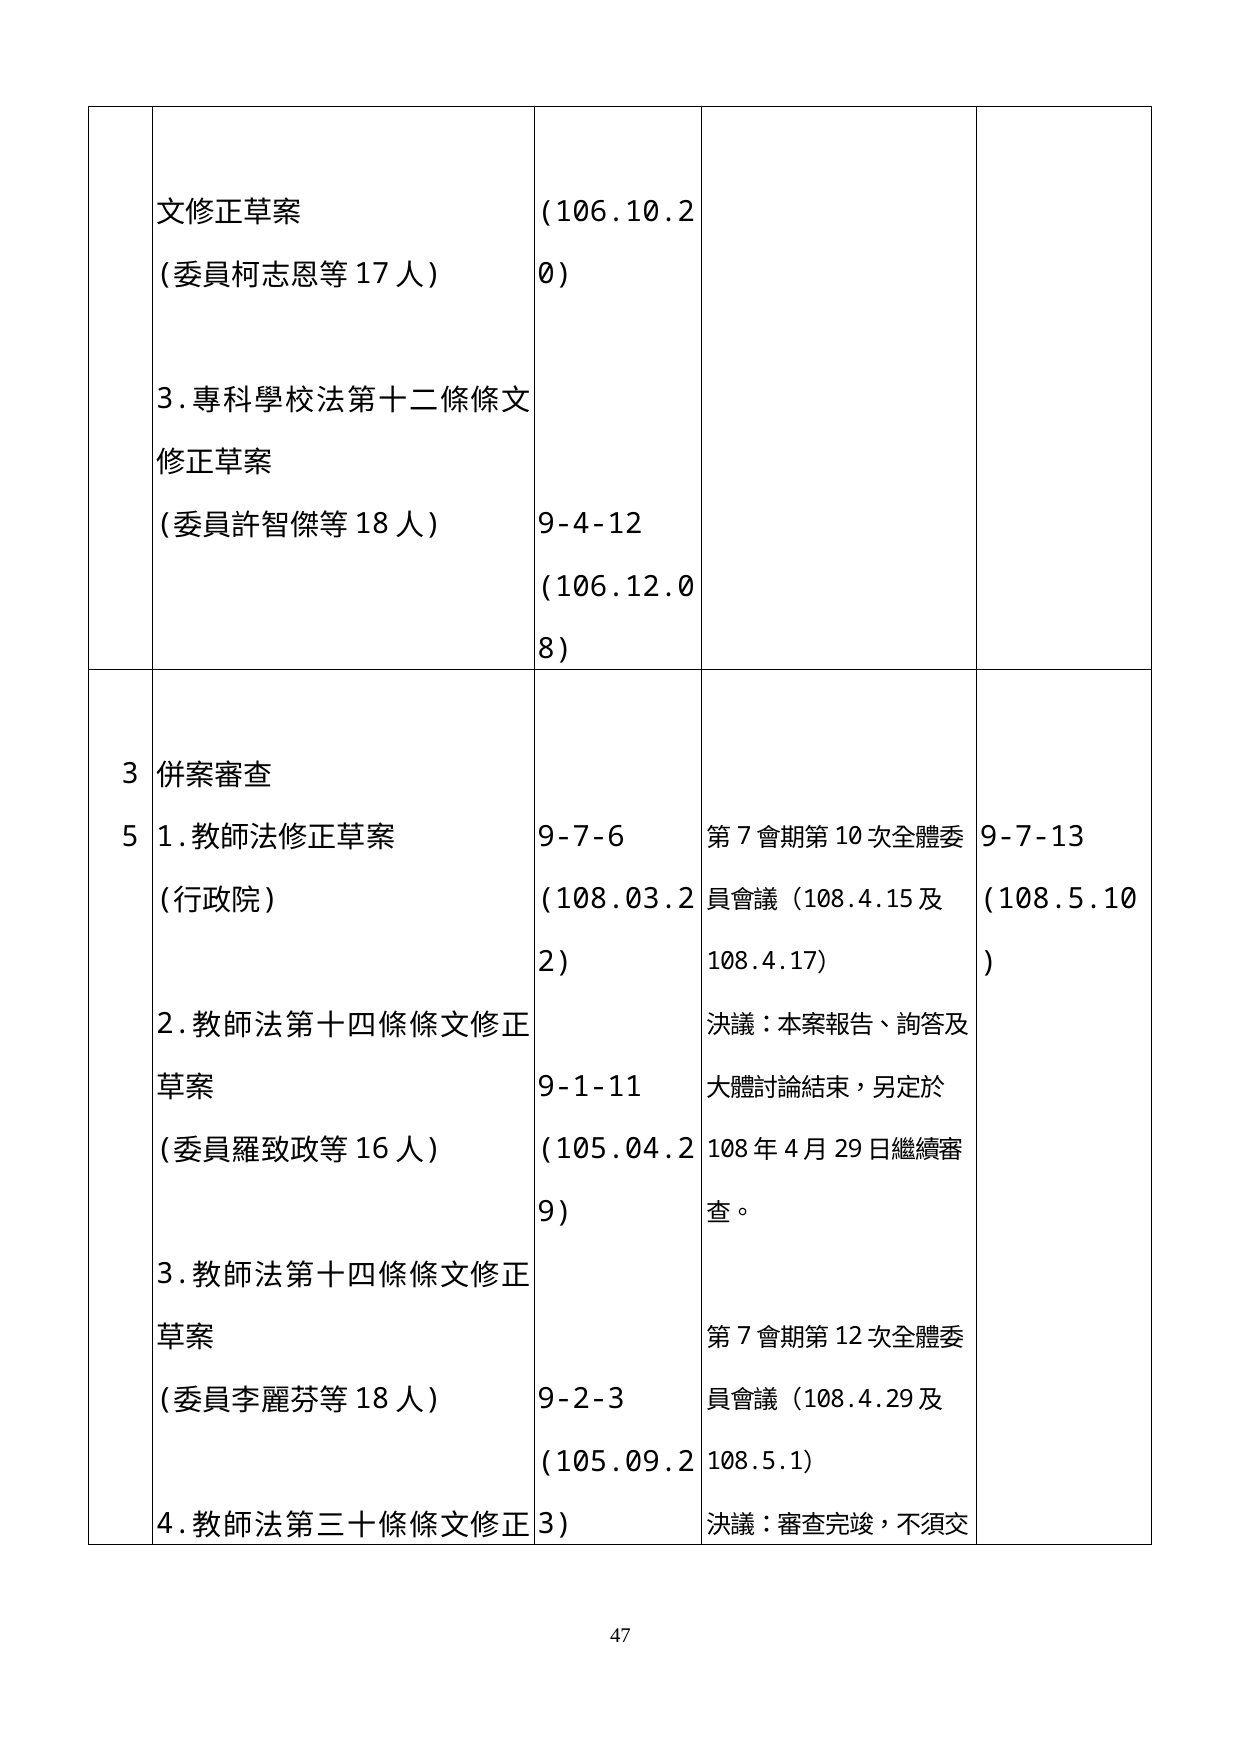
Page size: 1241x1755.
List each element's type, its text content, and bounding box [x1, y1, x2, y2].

table_cell 併案審查 1.教師法修正草案 (行政院) 2.教師法第十四條條文修正草案 (委員羅致政等16人) 3.教師法第十四條條文修正草案 (委員李麗芬等18人) 4.教師法第三十條條文修正 [153, 670, 534, 1543]
table_cell 9-7-13 (108.5.10) [977, 670, 1151, 1543]
table_cell 第7會期第10次全體委員會議（108.4.15及108.4.17） 決議：本案報告、詢答及大體討論結束，另定於108年4月29日繼續審查。 第7會期第12次全體委員會議（108.4.29及108.5.1） 決議：審查完竣，不須交 [702, 670, 976, 1543]
table_cell [89, 670, 152, 1543]
table_cell 文修正草案 (委員柯志恩等17人) 3.專科學校法第十二條條文修正草案 (委員許智傑等18人) [153, 107, 534, 668]
table_cell [977, 107, 1151, 668]
table_cell [702, 107, 976, 668]
table_cell 9-7-6 (108.03.22) 9-1-11 (105.04.29) 9-2-3 (105.09.23) [535, 670, 701, 1543]
table_cell [89, 107, 152, 668]
table_cell (106.10.20) 9-4-12 (106.12.08) [535, 107, 701, 668]
